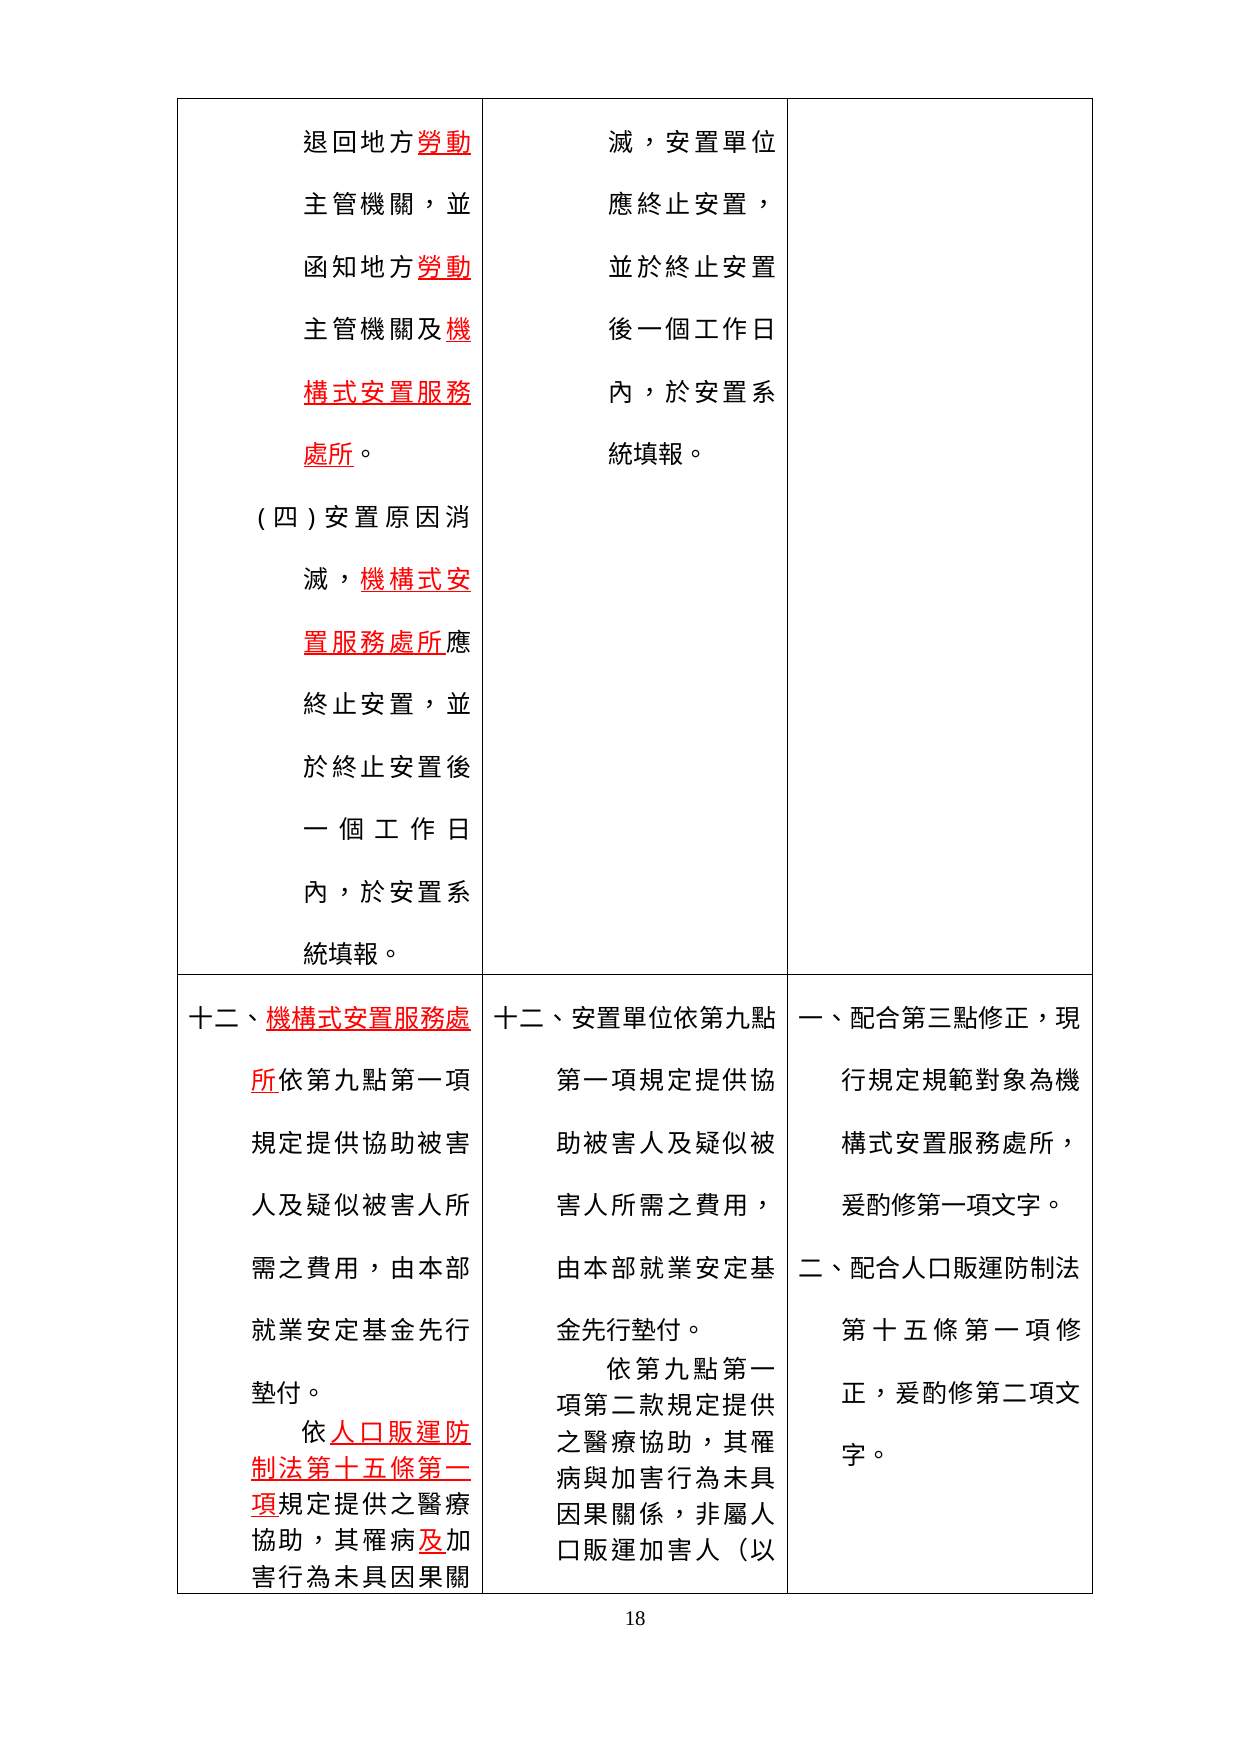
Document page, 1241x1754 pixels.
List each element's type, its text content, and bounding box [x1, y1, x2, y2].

table_cell 退回地方勞動主管機關，並函知地方勞動主管機關及機構式安置服務處所。 (四)安置原因消滅，機構式安置服務處所應終止安置，並於終止安置後一個工作日內，於安置系統填報。 [178, 99, 482, 973]
table_cell 十二、機構式安置服務處所依第九點第一項規定提供協助被害人及疑似被害人所需之費用，由本部就業安定基金先行墊付。 依人口販運防制法第十五條第一項規定提供之醫療協助，其罹病及加害行為未具因果關 [178, 975, 482, 1593]
table_cell 滅，安置單位應終止安置，並於終止安置後一個工作日內，於安置系統填報。 [483, 99, 787, 973]
table_cell [788, 99, 1092, 973]
table_cell 十二、安置單位依第九點第一項規定提供協助被害人及疑似被害人所需之費用，由本部就業安定基金先行墊付。 依第九點第一項第二款規定提供之醫療協助，其罹病與加害行為未具因果關係，非屬人口販運加害人（以 [483, 975, 787, 1593]
table_cell 一、配合第三點修正，現行規定規範對象為機構式安置服務處所，爰酌修第一項文字。 二、配合人口販運防制法第十五條第一項修正，爰酌修第二項文字。 [788, 975, 1092, 1593]
